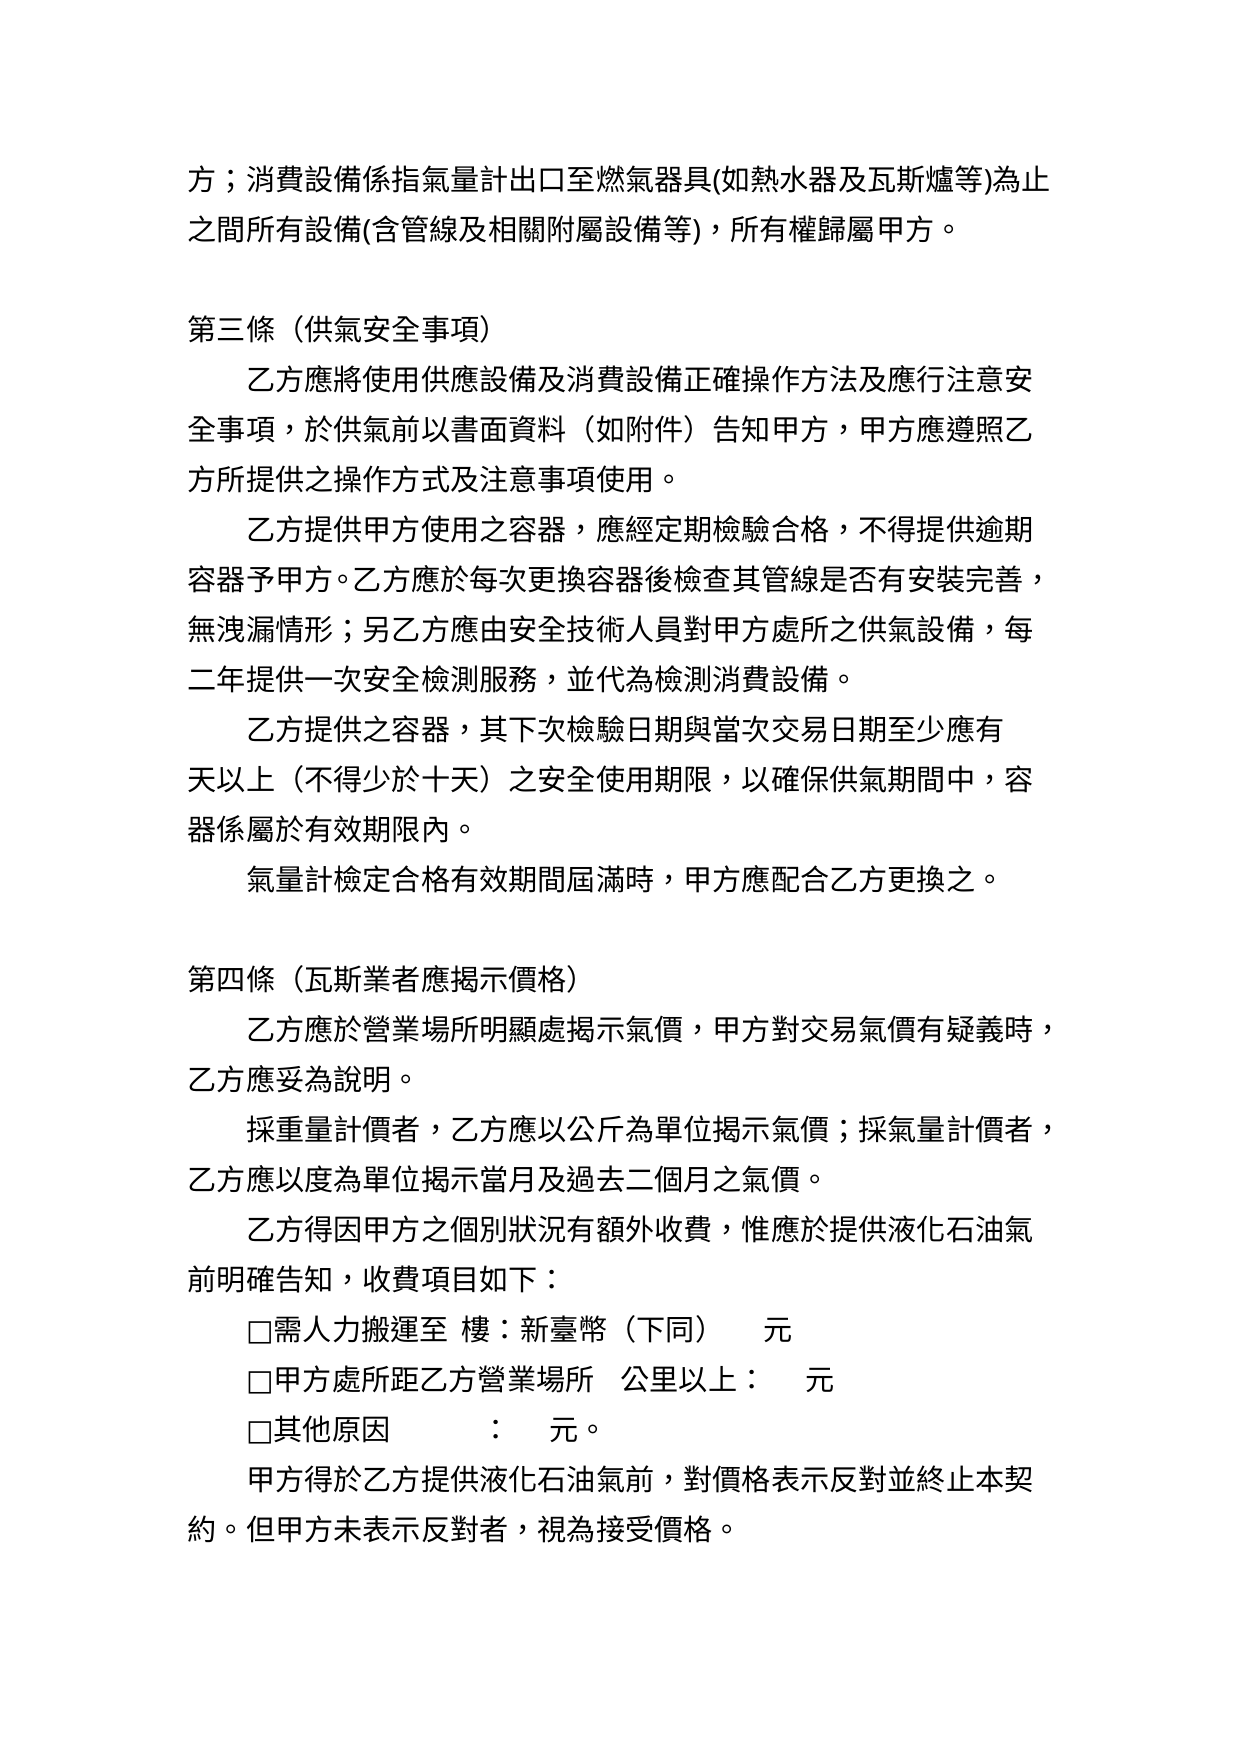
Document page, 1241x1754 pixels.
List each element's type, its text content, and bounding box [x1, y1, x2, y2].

text 乙方得因甲方之個別狀況有額外收費，惟應於提供液化石油氣前明確告知，收費項目如下： [187, 1200, 1053, 1300]
text 乙方提供之容器，其下次檢驗日期與當次交易日期至少應有 天以上（不得少於十天）之安全使用期限，以確保供氣期間中，容器係屬於有效期限內。 [187, 700, 1053, 850]
text 甲方得於乙方提供液化石油氣前，對價格表示反對並終止本契約。但甲方未表示反對者，視為接受價格。 [187, 1450, 1053, 1550]
text 乙方提供甲方使用之容器，應經定期檢驗合格，不得提供逾期容器予甲方。乙方應於每次更換容器後檢查其管線是否有安裝完善，無洩漏情形；另乙方應由安全技術人員對甲方處所之供氣設備，每二年提供一次安全檢測服務，並代為檢測消費設備。 [187, 500, 1053, 700]
text 採重量計價者，乙方應以公斤為單位揭示氣價；採氣量計價者，乙方應以度為單位揭示當月及過去二個月之氣價。 [187, 1100, 1053, 1200]
text 第四條（瓦斯業者應揭示價格） [187, 950, 1053, 1000]
text 氣量計檢定合格有效期間屆滿時，甲方應配合乙方更換之。 [187, 850, 1053, 900]
text 乙方應於營業場所明顯處揭示氣價，甲方對交易氣價有疑義時，乙方應妥為說明。 [187, 1000, 1053, 1100]
text □其他原因 ： 元。 [187, 1400, 1053, 1450]
text □甲方處所距乙方營業場所 公里以上： 元 [187, 1350, 1053, 1400]
text 第三條（供氣安全事項） [187, 300, 1053, 350]
text 乙方應將使用供應設備及消費設備正確操作方法及應行注意安全事項，於供氣前以書面資料（如附件）告知甲方，甲方應遵照乙方所提供之操作方式及注意事項使用。 [187, 350, 1053, 500]
text □需人力搬運至 樓：新臺幣（下同） 元 [187, 1300, 1053, 1350]
text 方；消費設備係指氣量計出口至燃氣器具(如熱水器及瓦斯爐等)為止之間所有設備(含管線及相關附屬設備等)，所有權歸屬甲方。 [187, 150, 1053, 250]
